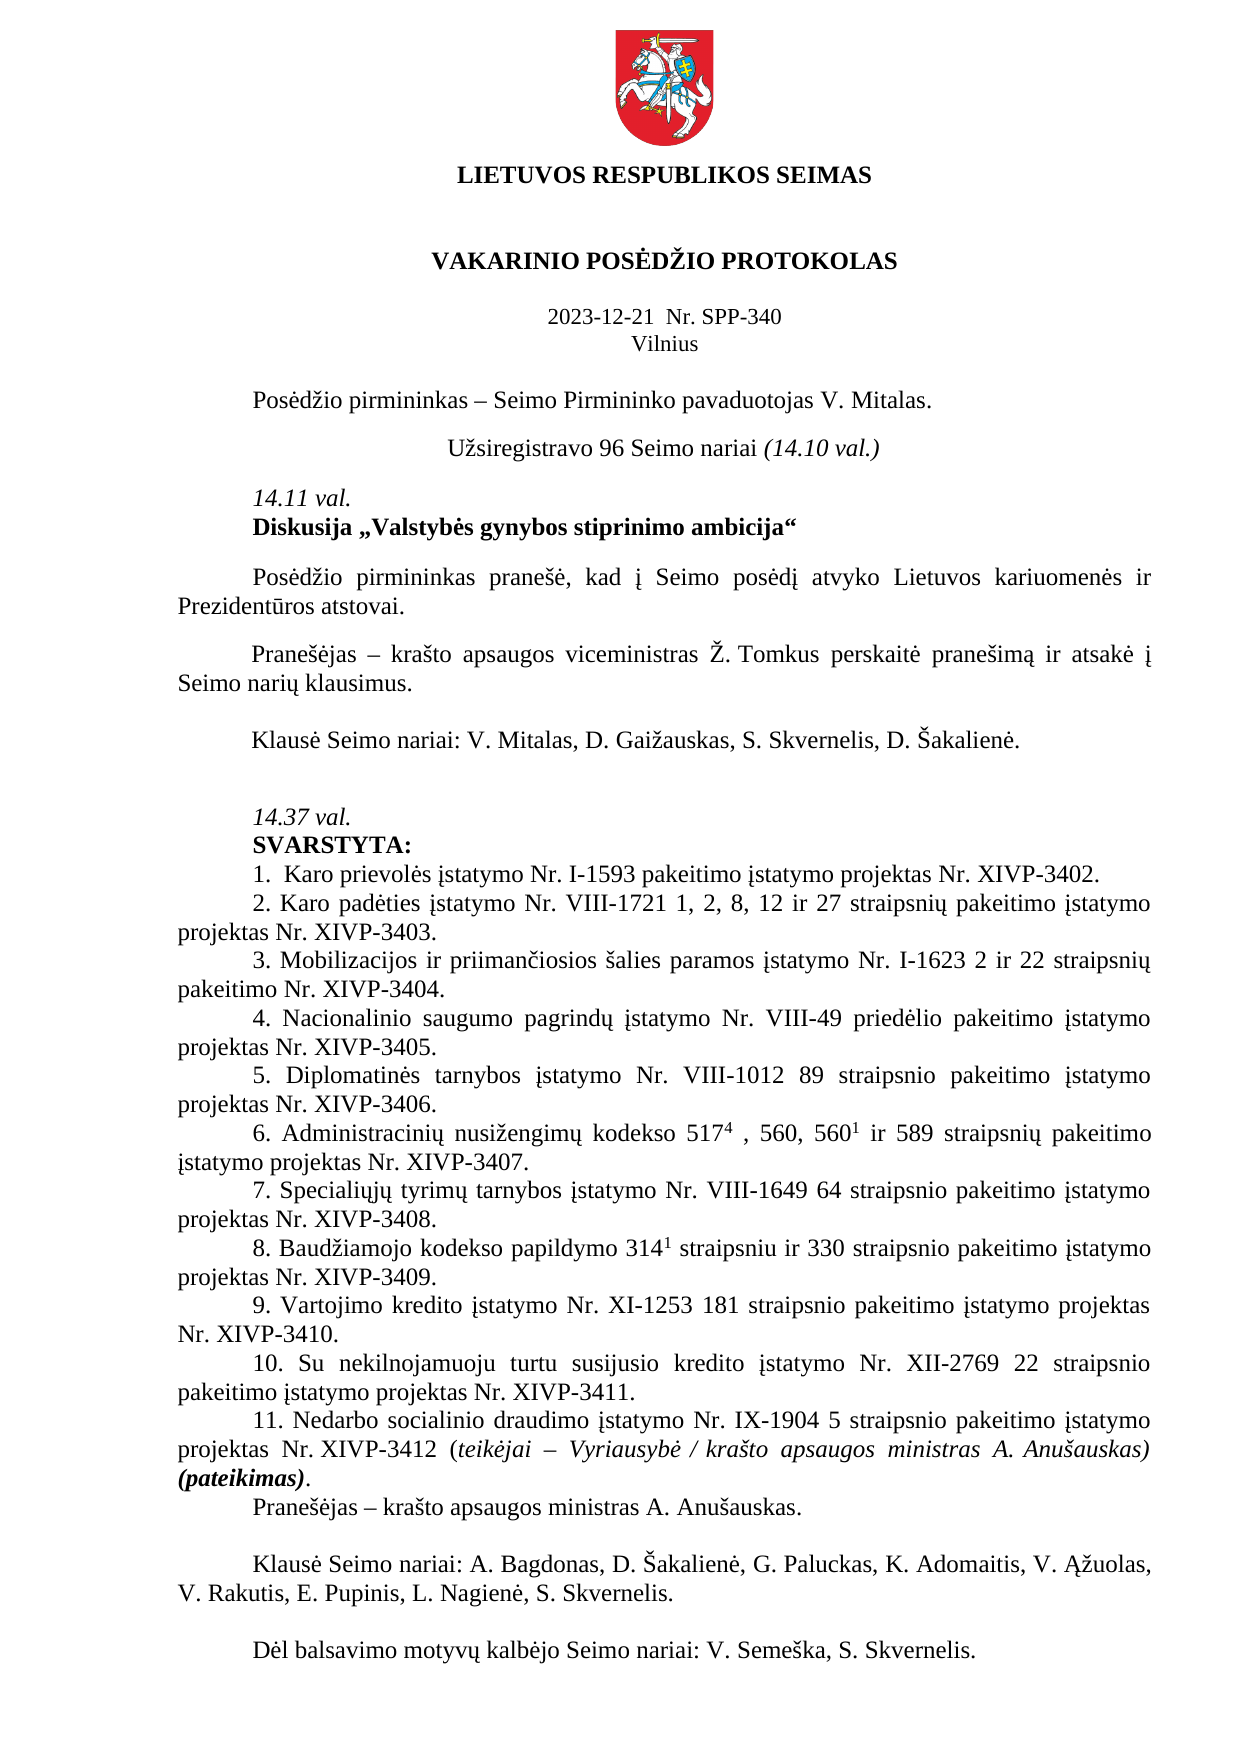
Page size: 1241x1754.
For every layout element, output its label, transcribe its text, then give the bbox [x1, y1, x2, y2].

text Klausė Seimo nariai: V. Mitalas, D. Gaižauskas, S. Skvernelis, D. Šakalienė. [177, 725, 1152, 754]
text Pranešėjas – krašto apsaugos ministras A. Anušauskas. [177, 1492, 1152, 1521]
text 14.11 val. [177, 483, 1152, 512]
text SVARSTYTA: [177, 831, 1152, 859]
text 2. Karo padėties įstatymo Nr. VIII-1721 1, 2, 8, 12 ir 27 straipsnių pakeitimo įstatymo projektas Nr. XIVP-3403. [177, 888, 1152, 946]
text 10. Su nekilnojamuoju turtu susijusio kredito įstatymo Nr. XII-2769 22 straipsnio pakeitimo įstatymo projektas Nr. XIVP-3411. [177, 1348, 1152, 1406]
text Diskusija „Valstybės gynybos stiprinimo ambicija“ [177, 512, 1152, 541]
text Lietuvos Respublikos Seimas [177, 160, 1152, 188]
text Pranešėjas – krašto apsaugos viceministras Ž. Tomkus perskaitė pranešimą ir atsakė į Seimo narių klausimus. [177, 639, 1152, 696]
text 9. Vartojimo kredito įstatymo Nr. XI-1253 181 straipsnio pakeitimo įstatymo projektas Nr. XIVP-3410. [177, 1291, 1152, 1348]
text Vilnius [177, 330, 1152, 356]
text 3. Mobilizacijos ir priimančiosios šalies paramos įstatymo Nr. I-1623 2 ir 22 straipsnių pakeitimo Nr. XIVP-3404. [177, 946, 1152, 1003]
text 1. Karo prievolės įstatymo Nr. I-1593 pakeitimo įstatymo projektas Nr. XIVP-3402. [177, 859, 1152, 888]
text 11. Nedarbo socialinio draudimo įstatymo Nr. IX-1904 5 straipsnio pakeitimo įstatymo projektas Nr. XIVP-3412 (teikėjai – Vyriausybė / krašto apsaugos ministras A. Anušauskas) (pateikimas). [177, 1406, 1152, 1492]
text 5. Diplomatinės tarnybos įstatymo Nr. VIII-1012 89 straipsnio pakeitimo įstatymo projektas Nr. XIVP-3406. [177, 1061, 1152, 1118]
text 8. Baudžiamojo kodekso papildymo 3141 straipsniu ir 330 straipsnio pakeitimo įstatymo projektas Nr. XIVP-3409. [177, 1233, 1152, 1291]
text Posėdžio pirmininkas – Seimo Pirmininko pavaduotojas V. Mitalas. [177, 385, 1152, 414]
text 14.37 val. [177, 802, 1152, 831]
text Užsiregistravo 96 Seimo nariai (14.10 val.) [177, 433, 1152, 462]
text Klausė Seimo nariai: A. Bagdonas, D. Šakalienė, G. Paluckas, K. Adomaitis, V. Ąžuolas, V. Rakutis, E. Pupinis, L. Nagienė, S. Skvernelis. [177, 1549, 1152, 1607]
text 6. Administracinių nusižengimų kodekso 5174 , 560, 5601 ir 589 straipsnių pakeitimo įstatymo projektas Nr. XIVP-3407. [177, 1118, 1152, 1176]
text Posėdžio pirmininkas pranešė, kad į Seimo posėdį atvyko Lietuvos kariuomenės ir Prezidentūros atstovai. [177, 562, 1152, 620]
text 7. Specialiųjų tyrimų tarnybos įstatymo Nr. VIII-1649 64 straipsnio pakeitimo įstatymo projektas Nr. XIVP-3408. [177, 1176, 1152, 1233]
text VAKARINIO POSĖDŽIO PROTOKOLAS [177, 246, 1152, 275]
text Dėl balsavimo motyvų kalbėjo Seimo nariai: V. Semeška, S. Skvernelis. [177, 1636, 1152, 1664]
text 2023-12-21 Nr. SPP-340 [177, 303, 1152, 330]
text 4. Nacionalinio saugumo pagrindų įstatymo Nr. VIII-49 priedėlio pakeitimo įstatymo projektas Nr. XIVP-3405. [177, 1003, 1152, 1061]
